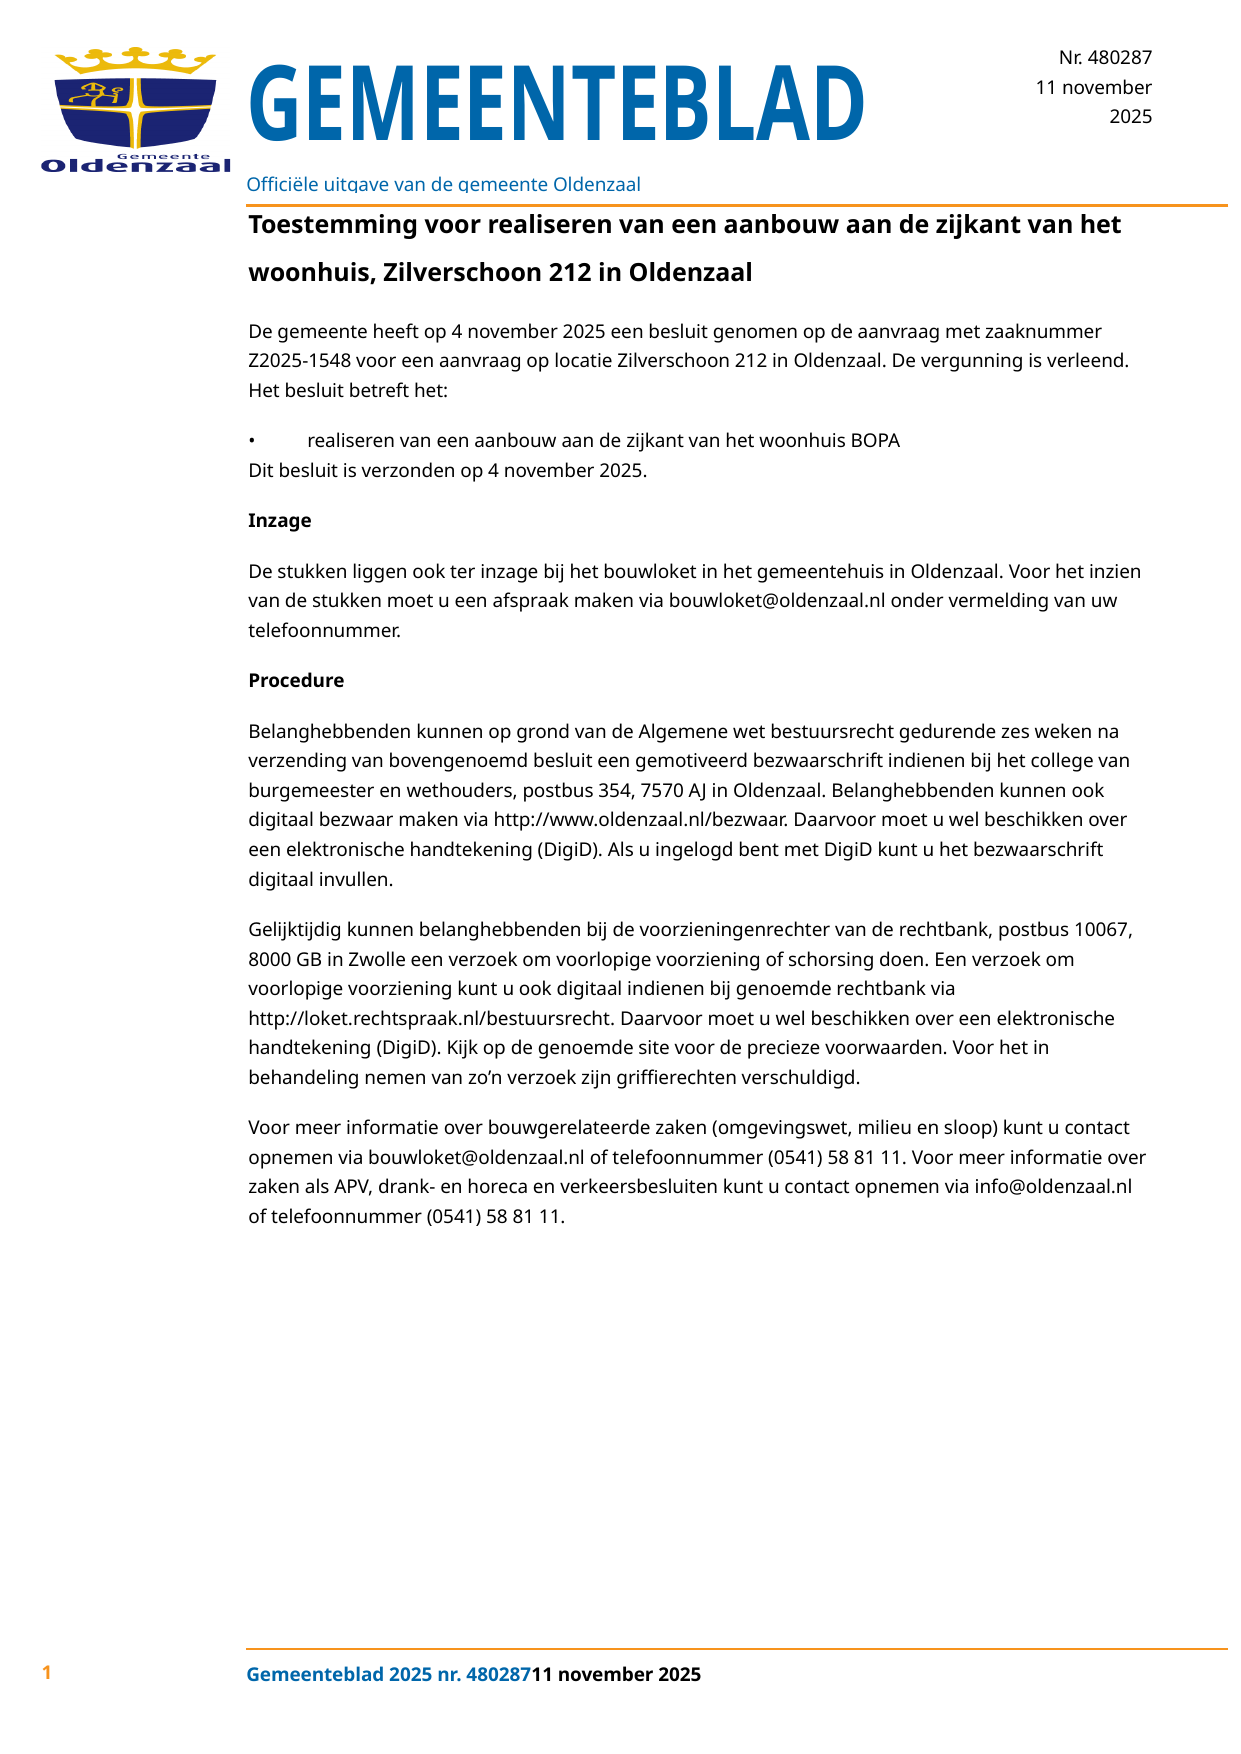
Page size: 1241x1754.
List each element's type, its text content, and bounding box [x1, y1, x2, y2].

text Inzage [248, 507, 1152, 533]
text Belanghebbenden kunnen op grond van de Algemene wet bestuursrecht gedurende zes weken na verzending van bovengenoemd besluit een gemotiveerd bezwaarschrift indienen bij het college van burgemeester en wethouders, postbus 354, 7570 AJ in Oldenzaal. Belanghebbenden kunnen ook digitaal bezwaar maken via http://www.oldenzaal.nl/bezwaar. Daarvoor moet u wel beschikken over een elektronische handtekening (DigiD). Als u ingelogd bent met DigiD kunt u het bezwaarschrift digitaal invullen. [248, 718, 1152, 892]
text Procedure [248, 667, 1152, 693]
text Dit besluit is verzonden op 4 november 2025. [248, 457, 1152, 483]
text Toestemming voor realiseren van een aanbouw aan de zijkant van het woonhuis, Zilverschoon 212 in Oldenzaal [248, 207, 1152, 288]
text Voor meer informatie over bouwgerelateerde zaken (omgevingswet, milieu en sloop) kunt u contact opnemen via bouwloket@oldenzaal.nl of telefoonnummer (0541) 58 81 11. Voor meer informatie over zaken als APV, drank- en horeca en verkeersbesluiten kunt u contact opnemen via info@oldenzaal.nl of telefoonnummer (0541) 58 81 11. [248, 1114, 1152, 1229]
list realiseren van een aanbouw aan de zijkant van het woonhuis BOPA [248, 427, 1152, 453]
text De gemeente heeft op 4 november 2025 een besluit genomen op de aanvraag met zaaknummer Z2025-1548 voor een aanvraag op locatie Zilverschoon 212 in Oldenzaal. De vergunning is verleend. Het besluit betreft het: [248, 318, 1152, 403]
text De stukken liggen ook ter inzage bij het bouwloket in het gemeentehuis in Oldenzaal. Voor het inzien van de stukken moet u een afspraak maken via bouwloket@oldenzaal.nl onder vermelding van uw telefoonnummer. [248, 558, 1152, 643]
picture [41, 47, 231, 172]
text Gelijktijdig kunnen belanghebbenden bij de voorzieningenrechter van de rechtbank, postbus 10067, 8000 GB in Zwolle een verzoek om voorlopige voorziening of schorsing doen. Een verzoek om voorlopige voorziening kunt u ook digitaal indienen bij genoemde rechtbank via http://loket.rechtspraak.nl/bestuursrecht. Daarvoor moet u wel beschikken over een elektronische handtekening (DigiD). Kijk op de genoemde site voor de precieze voorwaarden. Voor het in behandeling nemen van zo’n verzoek zijn griffierechten verschuldigd. [248, 916, 1152, 1090]
